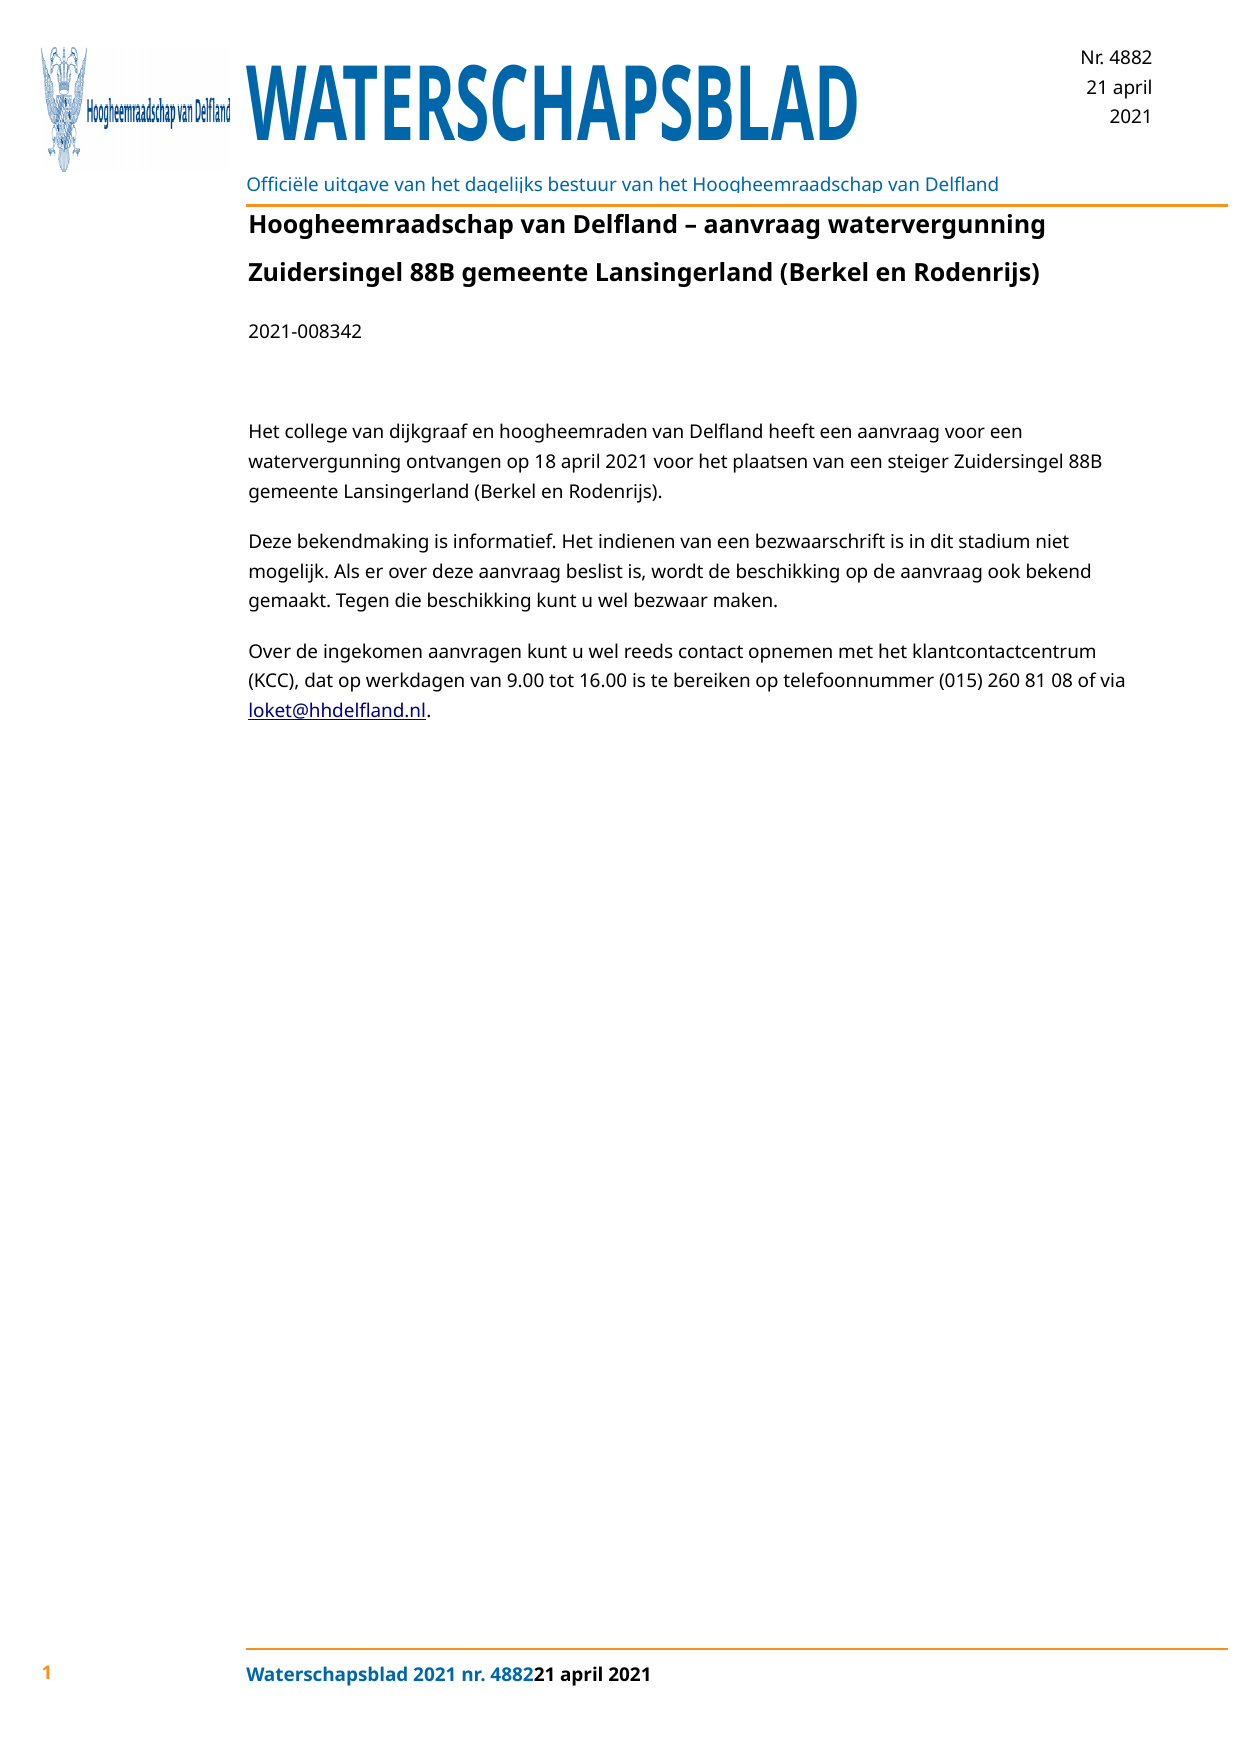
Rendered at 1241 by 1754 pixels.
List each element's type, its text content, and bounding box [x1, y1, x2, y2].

picture [41, 47, 231, 172]
text Deze bekendmaking is informatief. Het indienen van een bezwaarschrift is in dit stadium niet mogelijk. Als er over deze aanvraag beslist is, wordt de beschikking op de aanvraag ook bekend gemaakt. Tegen die beschikking kunt u wel bezwaar maken. [248, 528, 1152, 613]
text Hoogheemraadschap van Delfland – aanvraag watervergunning Zuidersingel 88B gemeente Lansingerland (Berkel en Rodenrijs) [248, 207, 1152, 288]
text Over de ingekomen aanvragen kunt u wel reeds contact opnemen met het klantcontactcentrum (KCC), dat op werkdagen van 9.00 tot 16.00 is te bereiken op telefoonnummer (015) 260 81 08 of via loket@hhdelfland.nl. [248, 638, 1152, 723]
text 2021-008342 [248, 318, 1152, 344]
text Het college van dijkgraaf en hoogheemraden van Delfland heeft een aanvraag voor een watervergunning ontvangen op 18 april 2021 voor het plaatsen van een steiger Zuidersingel 88B gemeente Lansingerland (Berkel en Rodenrijs). [248, 419, 1152, 504]
